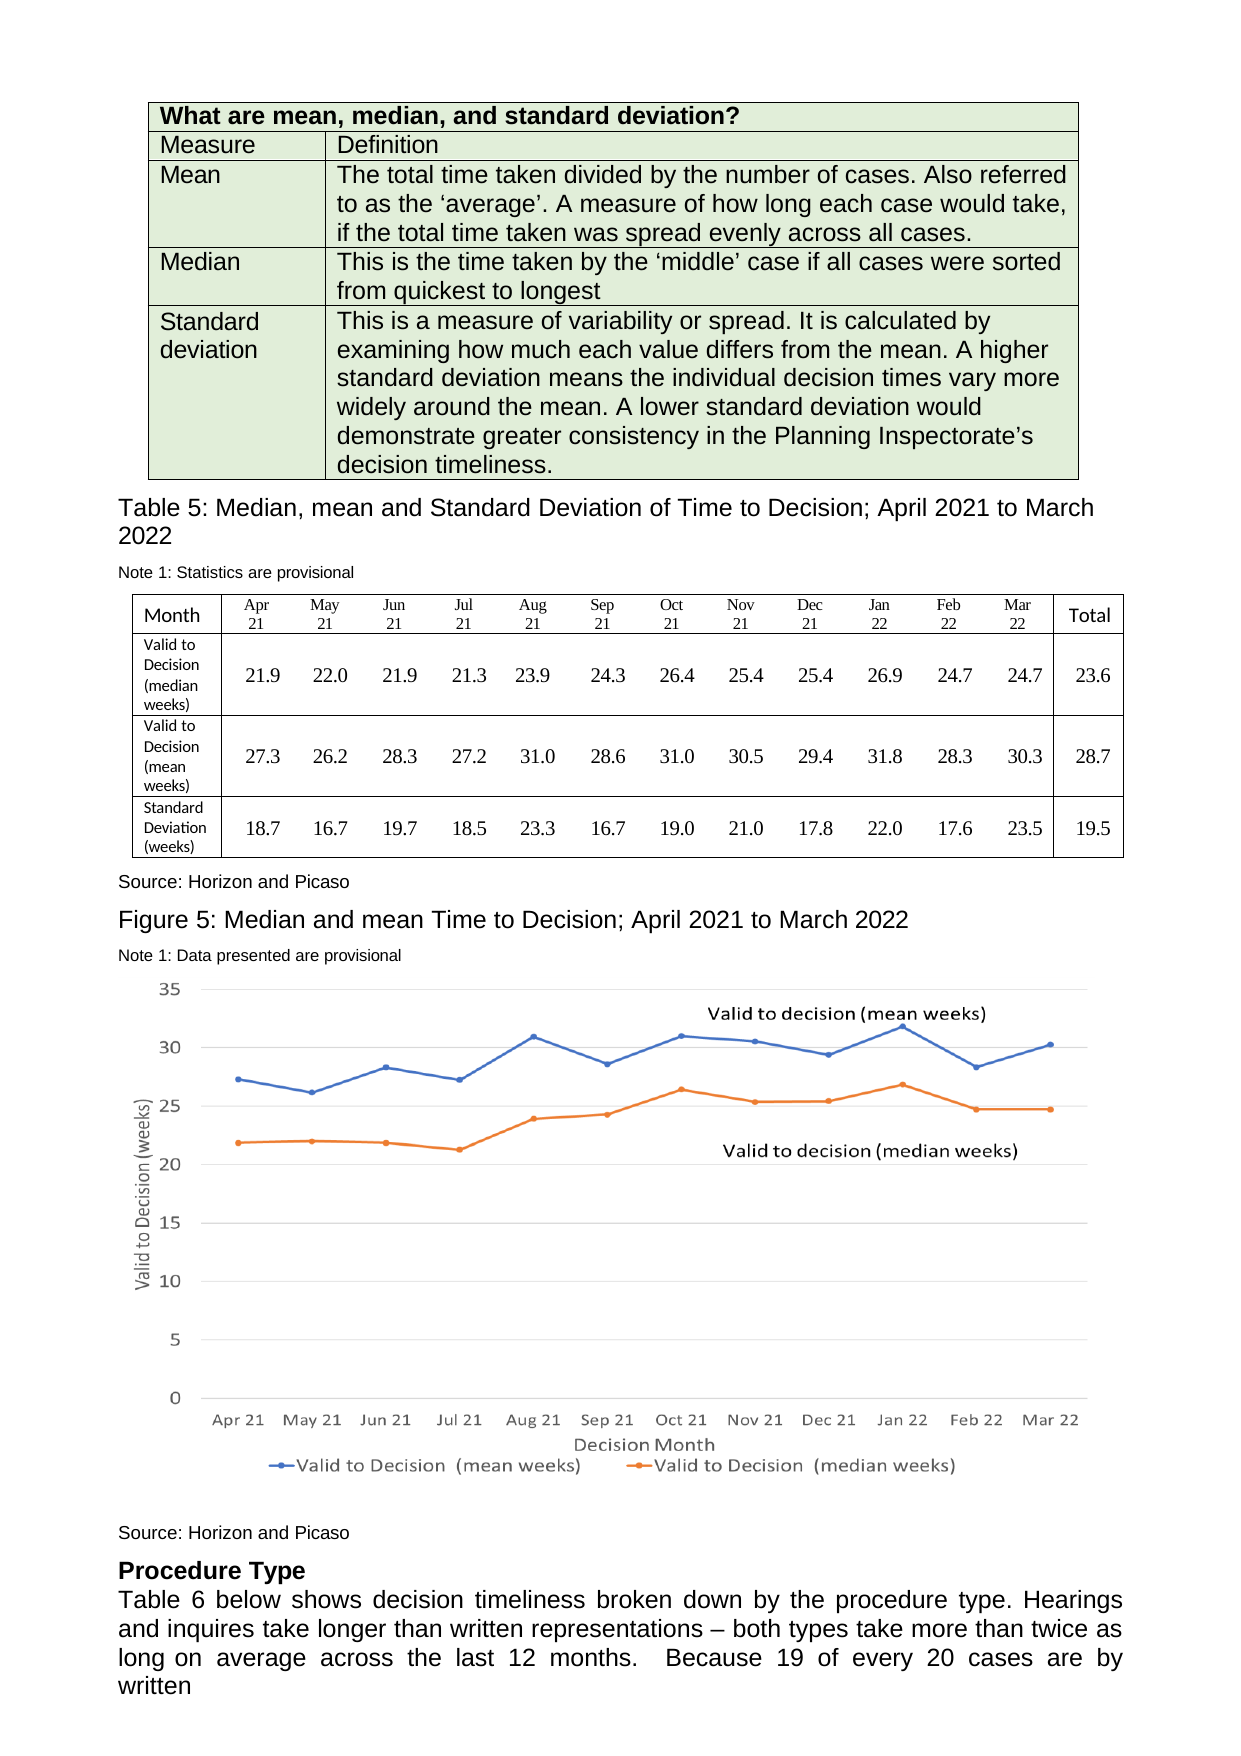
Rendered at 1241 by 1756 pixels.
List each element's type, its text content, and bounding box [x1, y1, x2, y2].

table_header Feb 22 [920, 595, 989, 633]
table_cell 26.4 [643, 634, 711, 715]
table_cell 28.3 [920, 716, 989, 796]
table_cell 23.9 [501, 634, 573, 715]
table_cell 16.7 [573, 797, 643, 857]
table_cell 24.7 [920, 634, 989, 715]
table_header Jun 21 [365, 595, 434, 633]
table_cell 26.9 [850, 634, 920, 715]
table_cell 23.5 [989, 797, 1053, 857]
table_cell Definition [326, 132, 1078, 159]
table_cell 30.3 [989, 716, 1053, 796]
table_cell 17.8 [781, 797, 850, 857]
table_cell Valid to Decision (median weeks) [133, 634, 221, 715]
table_header Dec 21 [781, 595, 850, 633]
table_header Aug 21 [501, 595, 573, 633]
table_cell 31.0 [501, 716, 573, 796]
table_cell 27.2 [434, 716, 501, 796]
table_cell This is the time taken by the ‘middle’ case if all cases were sorted from quickest to longest [326, 248, 1078, 305]
table_cell 19.7 [365, 797, 434, 857]
table_cell 21.3 [434, 634, 501, 715]
table_cell 18.5 [434, 797, 501, 857]
table_header What are mean, median, and standard deviation? [149, 103, 1078, 131]
table_cell 21.0 [711, 797, 781, 857]
table_cell 25.4 [711, 634, 781, 715]
table_cell 16.7 [295, 797, 365, 857]
table_cell 24.7 [989, 634, 1053, 715]
table_cell 31.0 [643, 716, 711, 796]
table_cell This is a measure of variability or spread. It is calculated by examining how much each value differs from the mean. A higher standard deviation means the individual decision times vary more widely around the mean. A lower standard deviation would demonstrate greater consistency in the Planning Inspectorate’s decision timeliness. [326, 306, 1078, 479]
table_header Apr 21 [222, 595, 294, 633]
table_cell 26.2 [295, 716, 365, 796]
table_cell Standard Deviation (weeks) [133, 797, 221, 857]
table_cell Measure [149, 132, 325, 159]
table_header Total [1054, 595, 1123, 633]
table_header Month [133, 595, 221, 633]
subtitle Procedure Type [118, 1556, 1193, 1585]
table_cell 22.0 [295, 634, 365, 715]
text Note 1: Statistics are provisional [118, 563, 1193, 582]
text Note 1: Data presented are provisional [118, 946, 1193, 965]
table_cell 23.6 [1054, 634, 1123, 715]
table_cell 25.4 [781, 634, 850, 715]
table_cell 28.3 [365, 716, 434, 796]
table_cell 21.9 [222, 634, 294, 715]
table_header Nov 21 [711, 595, 781, 633]
table_cell 19.5 [1054, 797, 1123, 857]
table_cell 24.3 [573, 634, 643, 715]
table_header Sep 21 [573, 595, 643, 633]
table_cell Mean [149, 161, 325, 247]
table_header Jan 22 [850, 595, 920, 633]
table_cell The total time taken divided by the number of cases. Also referred to as the ‘average’. A measure of how long each case would take, if the total time taken was spread evenly across all cases. [326, 161, 1078, 247]
table_cell 28.7 [1054, 716, 1123, 796]
table_cell 18.7 [222, 797, 294, 857]
table_cell 29.4 [781, 716, 850, 796]
table_header Mar 22 [989, 595, 1053, 633]
text Source: Horizon and Picaso [118, 1522, 1193, 1544]
table_header Jul 21 [434, 595, 501, 633]
text Table 6 below shows decision timeliness broken down by the procedure type. Hearings and inquires take longer than written representations – both types take more than twice as long on average across the last 12 months. Because 19 of every 20 cases are by written [118, 1585, 1123, 1700]
table_cell 31.8 [850, 716, 920, 796]
table_cell Standard deviation [149, 306, 325, 479]
table_cell 27.3 [222, 716, 294, 796]
table_cell 21.9 [365, 634, 434, 715]
table_header Oct 21 [643, 595, 711, 633]
table_cell 23.3 [501, 797, 573, 857]
text Figure 5: Median and mean Time to Decision; April 2021 to March 2022 [118, 905, 1193, 933]
table_cell 22.0 [850, 797, 920, 857]
table_cell 28.6 [573, 716, 643, 796]
text Table 5: Median, mean and Standard Deviation of Time to Decision; April 2021 to March 2022 [118, 492, 1094, 550]
table_cell 30.5 [711, 716, 781, 796]
table_cell 19.0 [643, 797, 711, 857]
table_cell Median [149, 248, 325, 305]
table_cell 17.6 [920, 797, 989, 857]
table_cell Valid to Decision (mean weeks) [133, 716, 221, 796]
text Source: Horizon and Picaso [118, 871, 1193, 892]
table_header May 21 [295, 595, 365, 633]
